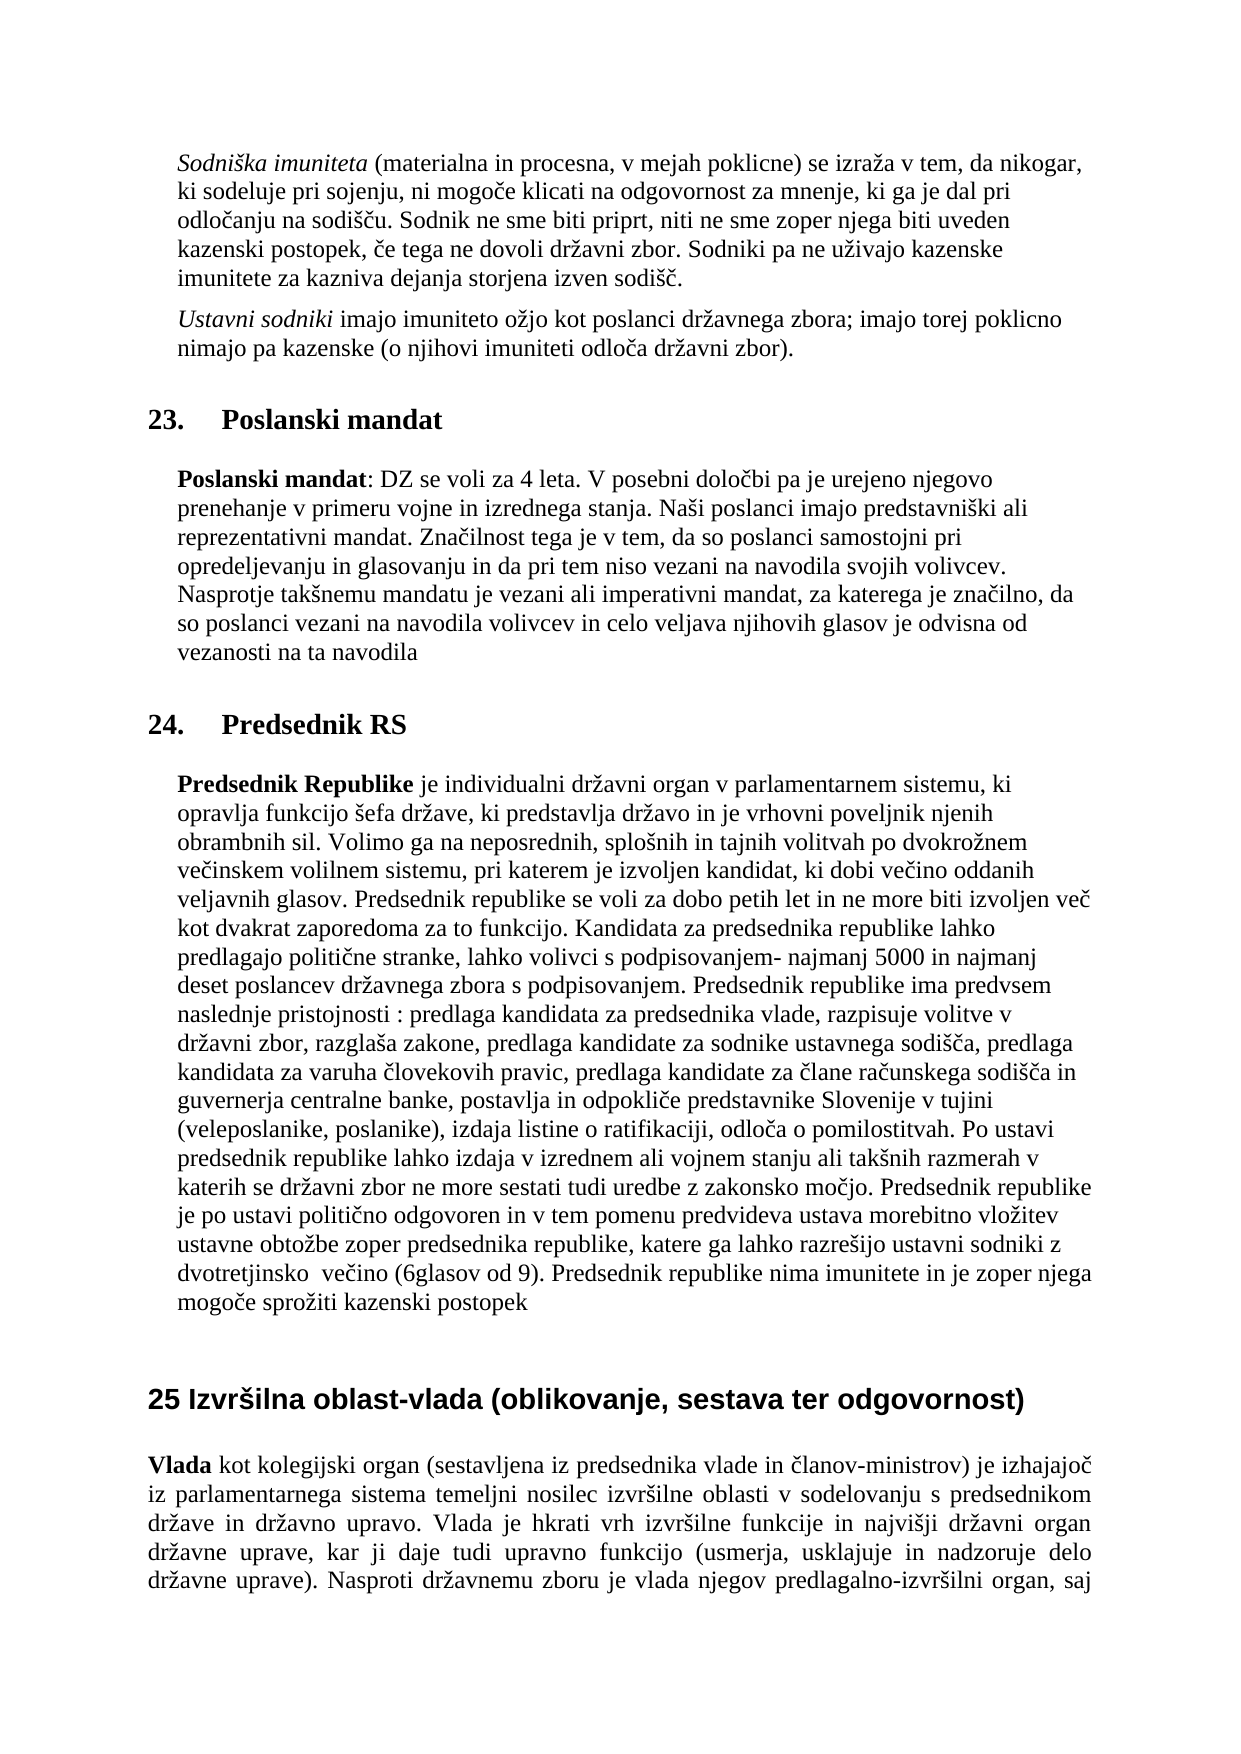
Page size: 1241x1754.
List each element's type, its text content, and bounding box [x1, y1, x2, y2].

list Ustavni sodniki imajo imuniteto ožjo kot poslanci državnega zbora; imajo torej poklicno nimajo pa kazenske (o njihovi imuniteti odloča državni zbor). [177, 304, 1093, 361]
list Poslanski mandat: DZ se voli za 4 leta. V posebni določbi pa je urejeno njegovo prenehanje v primeru vojne in izrednega stanja. Naši poslanci imajo predstavniški ali reprezentativni mandat. Značilnost tega je v tem, da so poslanci samostojni pri opredeljevanju in glasovanju in da pri tem niso vezani na navodila svojih volivcev. Nasprotje takšnemu mandatu je vezani ali imperativni mandat, za katerega je značilno, da so poslanci vezani na navodila volivcev in celo veljava njihovih glasov je odvisna od vezanosti na ta navodila [177, 464, 1093, 666]
list 23. Poslanski mandat [148, 402, 1093, 436]
list Sodniška imuniteta (materialna in procesna, v mejah poklicne) se izraža v tem, da nikogar, ki sodeluje pri sojenju, ni mogoče klicati na odgovornost za mnenje, ki ga je dal pri odločanju na sodišču. Sodnik ne sme biti priprt, niti ne sme zoper njega biti uveden kazenski postopek, če tega ne dovoli državni zbor. Sodniki pa ne uživajo kazenske imunitete za kazniva dejanja storjena izven sodišč. [177, 148, 1093, 291]
list Predsednik Republike je individualni državni organ v parlamentarnem sistemu, ki opravlja funkcijo šefa države, ki predstavlja državo in je vrhovni poveljnik njenih obrambnih sil. Volimo ga na neposrednih, splošnih in tajnih volitvah po dvokrožnem večinskem volilnem sistemu, pri katerem je izvoljen kandidat, ki dobi večino oddanih veljavnih glasov. Predsednik republike se voli za dobo petih let in ne more biti izvoljen več kot dvakrat zaporedoma za to funkcijo. Kandidata za predsednika republike lahko predlagajo politične stranke, lahko volivci s podpisovanjem- najmanj 5000 in najmanj deset poslancev državnega zbora s podpisovanjem. Predsednik republike ima predvsem naslednje pristojnosti : predlaga kandidata za predsednika vlade, razpisuje volitve v državni zbor, razglaša zakone, predlaga kandidate za sodnike ustavnega sodišča, predlaga kandidata za varuha človekovih pravic, predlaga kandidate za člane računskega sodišča in guvernerja centralne banke, postavlja in odpokliče predstavnike Slovenije v tujini (veleposlanike, poslanike), izdaja listine o ratifikaciji, odloča o pomilostitvah. Po ustavi predsednik republike lahko izdaja v izrednem ali vojnem stanju ali takšnih razmerah v katerih se državni zbor ne more sestati tudi uredbe z zakonsko močjo. Predsednik republike je po ustavi politično odgovoren in v tem pomenu predvideva ustava morebitno vložitev ustavne obtožbe zoper predsednika republike, katere ga lahko razrešijo ustavni sodniki z dvotretjinsko večino (6glasov od 9). Predsednik republike nima imunitete in je zoper njega mogoče sprožiti kazenski postopek [177, 769, 1093, 1316]
subtitle 25 Izvršilna oblast-vlada (oblikovanje, sestava ter odgovornost) [148, 1382, 1093, 1415]
text Vlada kot kolegijski organ (sestavljena iz predsednika vlade in članov-ministrov) je izhajajoč iz parlamentarnega sistema temeljni nosilec izvršilne oblasti v sodelovanju s predsednikom države in državno upravo. Vlada je hkrati vrh izvršilne funkcije in najvišji državni organ državne uprave, kar ji daje tudi upravno funkcijo (usmerja, usklajuje in nadzoruje delo državne uprave). Nasproti državnemu zboru je vlada njegov predlagalno-izvršilni organ, saj [148, 1450, 1093, 1594]
list 24. Predsednik RS [148, 707, 1093, 741]
